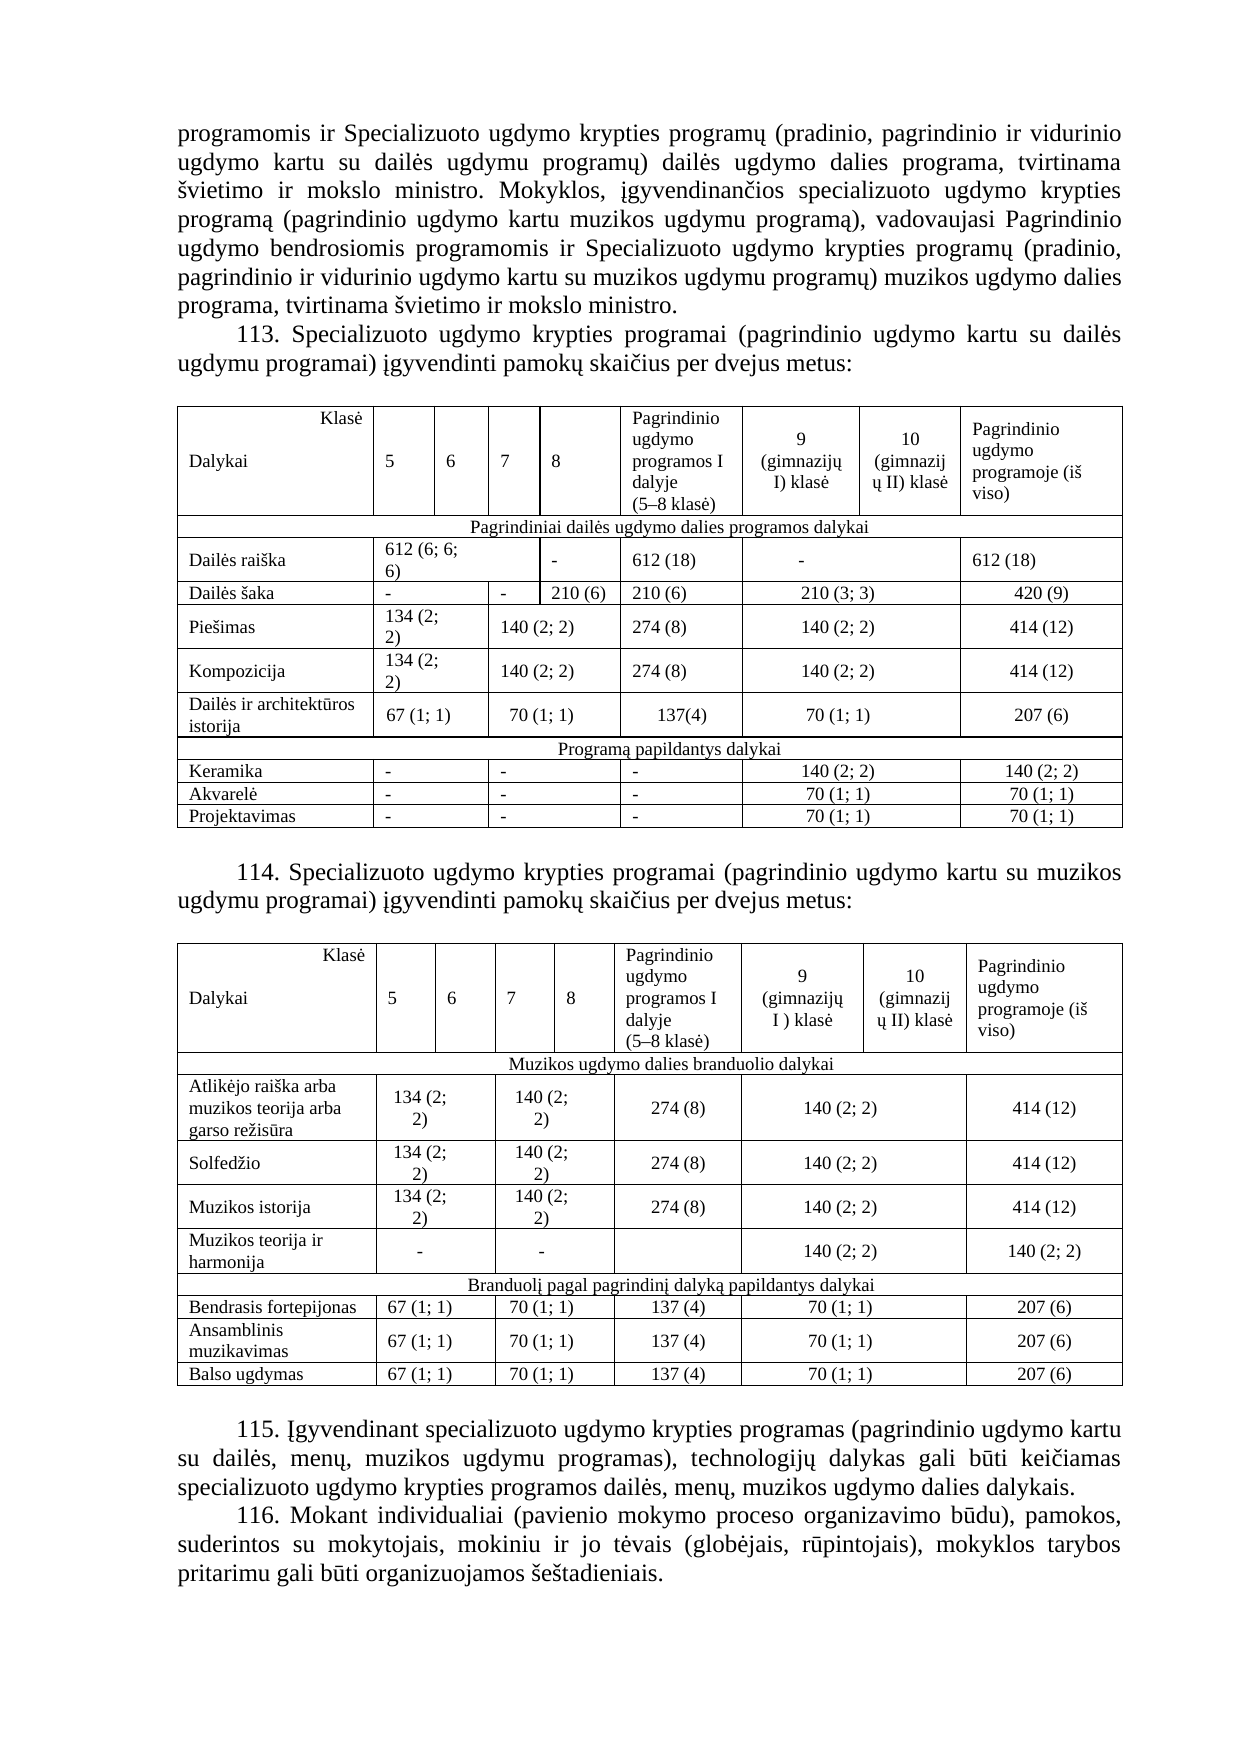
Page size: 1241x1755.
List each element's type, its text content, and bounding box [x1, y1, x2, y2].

table_cell [338, 1053, 376, 1074]
table_cell - [489, 760, 544, 782]
table_cell [588, 1075, 614, 1140]
table_cell 134 (2; 2) [377, 1075, 463, 1140]
table_cell [286, 516, 336, 537]
table_cell [588, 1296, 614, 1318]
table_cell [939, 1185, 966, 1228]
table_cell 414 (12) [961, 605, 1122, 648]
table_cell [237, 738, 286, 759]
table_cell 420 (9) [961, 582, 1122, 604]
table_cell [178, 1053, 238, 1074]
table_cell [939, 1075, 966, 1140]
table_cell 274 (8) [621, 605, 742, 648]
table_cell [464, 1075, 495, 1140]
table_cell [588, 1141, 614, 1184]
table_cell 140 (2; 2) [743, 760, 933, 782]
table_cell 140 (2; 2) [961, 760, 1122, 782]
table_cell [933, 582, 960, 604]
table_cell 67 (1; 1) [377, 1319, 463, 1362]
table_cell 210 (6) [541, 582, 620, 604]
table_cell [939, 1296, 966, 1318]
table_cell 140 (2; 2) [743, 605, 933, 648]
table_cell [939, 1141, 966, 1184]
table_cell [933, 783, 960, 804]
table_cell Branduolį pagal pagrindinį dalyką papildantys dalykai [376, 1274, 966, 1295]
table_cell [489, 538, 514, 581]
table_cell 414 (12) [967, 1185, 1122, 1228]
table_cell - [377, 1229, 463, 1272]
table_header Pagrindinio ugdymo programoje (iš viso) [967, 944, 1122, 1052]
table_cell [515, 538, 539, 581]
table_header 10 (gimnazijų II) klasė [860, 407, 960, 514]
table_cell 210 (3; 3) [743, 582, 933, 604]
table_cell 137(4) [621, 693, 742, 736]
table_cell Atlikėjo raiška arba muzikos teorija arba garso režisūra [178, 1075, 376, 1140]
table_cell 140 (2; 2) [742, 1185, 938, 1228]
table_cell [178, 1274, 238, 1295]
table_cell [588, 1319, 614, 1362]
table_cell 137 (4) [615, 1363, 741, 1384]
table_cell [933, 649, 960, 692]
table_cell [588, 1363, 614, 1384]
table_cell - [496, 1229, 587, 1272]
table_cell - [743, 538, 859, 581]
table_cell 140 (2; 2) [742, 1075, 938, 1140]
table_header 10 (gimnazijų II) klasė [864, 944, 966, 1052]
table_cell 70 (1; 1) [743, 783, 933, 804]
table_cell 210 (6) [621, 582, 742, 604]
table_cell 70 (1; 1) [742, 1296, 938, 1318]
text 116. Mokant individualiai (pavienio mokymo proceso organizavimo būdu), pamokos, suderintos su mokytojais, mokiniu ir jo tėvais (globėjais, rūpintojais), mokyklos tarybos pritarimu gali būti organizuojamos šeštadieniais. [177, 1501, 1122, 1587]
table_cell 70 (1; 1) [743, 805, 933, 827]
table_cell 70 (1; 1) [489, 693, 594, 736]
table_cell - [621, 805, 742, 827]
table_cell 67 (1; 1) [374, 693, 463, 736]
table_cell 612 (18) [961, 538, 1122, 581]
text programomis ir Specializuoto ugdymo krypties programų (pradinio, pagrindinio ir vidurinio ugdymo kartu su dailės ugdymu programų) dailės ugdymo dalies programa, tvirtinama švietimo ir mokslo ministro. Mokyklos, įgyvendinančios specializuoto ugdymo krypties programą (pagrindinio ugdymo kartu muzikos ugdymu programą), vadovaujasi Pagrindinio ugdymo bendrosiomis programomis ir Specializuoto ugdymo krypties programų (pradinio, pagrindinio ir vidurinio ugdymo kartu su muzikos ugdymu programų) muzikos ugdymo dalies programa, tvirtinama švietimo ir mokslo ministro. [177, 118, 1122, 319]
table_cell [464, 1185, 495, 1228]
table_cell [933, 605, 960, 648]
table_cell [939, 1319, 966, 1362]
table_cell 140 (2; 2) [742, 1141, 938, 1184]
table_cell 70 (1; 1) [743, 693, 933, 736]
table_cell 70 (1; 1) [961, 783, 1122, 804]
table_cell 70 (1; 1) [742, 1363, 938, 1384]
table_cell [286, 738, 336, 759]
table_cell 274 (8) [615, 1075, 741, 1140]
table_cell [238, 1274, 288, 1295]
table_cell [464, 1141, 495, 1184]
table_cell [965, 738, 1000, 759]
table_cell [1001, 1274, 1038, 1295]
table_header 7 [489, 407, 539, 514]
table_cell [933, 805, 960, 827]
table_cell [463, 805, 488, 827]
text 114. Specializuoto ugdymo krypties programai (pagrindinio ugdymo kartu su muzikos ugdymu programai) įgyvendinti pamokų skaičius per dvejus metus: [177, 857, 1122, 914]
table_cell [336, 516, 374, 537]
table_cell 612 (18) [621, 538, 742, 581]
table_cell Solfedžio [178, 1141, 376, 1184]
table_cell [588, 1185, 614, 1228]
table_cell [338, 1274, 376, 1295]
table_header 9 (gimnazijų I ) klasė [742, 944, 863, 1052]
table_cell - [374, 582, 429, 604]
table_cell 67 (1; 1) [377, 1363, 463, 1384]
table_cell [1038, 1274, 1076, 1295]
table_header 7 [496, 944, 554, 1052]
table_cell [1001, 1053, 1038, 1074]
table_cell 70 (1; 1) [496, 1363, 587, 1384]
table_cell [545, 760, 620, 782]
table_cell [545, 805, 620, 827]
table_cell [588, 1229, 614, 1272]
table_cell [1075, 516, 1122, 537]
table_cell [1076, 1053, 1122, 1074]
table_cell [463, 649, 488, 692]
table_cell Balso ugdymas [178, 1363, 376, 1384]
table_cell [966, 1053, 1001, 1074]
table_cell [965, 516, 1000, 537]
table_cell 70 (1; 1) [742, 1319, 938, 1362]
table_cell Projektavimas [178, 805, 373, 827]
table_cell [933, 760, 960, 782]
table_cell Piešimas [178, 605, 373, 648]
table_header Klasė Dalykai [178, 407, 373, 514]
table_cell - [374, 783, 463, 804]
table_cell 274 (8) [615, 1185, 741, 1228]
table_cell - [374, 805, 463, 827]
table_cell [1038, 516, 1075, 537]
table_cell [429, 582, 488, 604]
table_cell Muzikos teorija ir harmonija [178, 1229, 376, 1272]
table_cell - [374, 760, 463, 782]
table_cell 70 (1; 1) [496, 1296, 587, 1318]
table_cell [594, 649, 620, 692]
table_cell 414 (12) [967, 1141, 1122, 1184]
table_cell Muzikos ugdymo dalies branduolio dalykai [376, 1053, 966, 1074]
table_cell [238, 1053, 288, 1074]
table_cell [464, 1319, 495, 1362]
table_cell 140 (2; 2) [496, 1141, 587, 1184]
table_cell Akvarelė [178, 783, 373, 804]
table_cell Bendrasis fortepijonas [178, 1296, 376, 1318]
table_cell 207 (6) [967, 1296, 1122, 1318]
table_header Pagrindinio ugdymo programos I dalyje (5–8 klasė) [615, 944, 741, 1052]
table_cell 137 (4) [615, 1319, 741, 1362]
text 115. Įgyvendinant specializuoto ugdymo krypties programas (pagrindinio ugdymo kartu su dailės, menų, muzikos ugdymu programas), technologijų dalykas gali būti keičiamas specializuoto ugdymo krypties programos dailės, menų, muzikos ugdymo dalies dalykais. [177, 1414, 1122, 1501]
table_cell [1038, 738, 1075, 759]
table_cell [859, 538, 960, 581]
table_cell Dailės ir architektūros istorija [178, 693, 373, 736]
table_cell 140 (2; 2) [496, 1185, 587, 1228]
table_cell - [489, 783, 544, 804]
table_cell 137 (4) [615, 1296, 741, 1318]
table_cell 134 (2; 2) [374, 605, 463, 648]
table_cell 140 (2; 2) [743, 649, 933, 692]
table_cell [615, 1229, 741, 1272]
table_header 5 [377, 944, 435, 1052]
table_header 6 [435, 407, 488, 514]
table_cell [1075, 738, 1122, 759]
table_cell Pagrindiniai dailės ugdymo dalies programos dalykai [374, 516, 965, 537]
table_header 5 [374, 407, 434, 514]
table_cell [463, 760, 488, 782]
table_cell 207 (6) [967, 1363, 1122, 1384]
table_cell [966, 1274, 1001, 1295]
table_cell [463, 693, 488, 736]
table_cell [237, 516, 286, 537]
table_cell 134 (2; 2) [374, 649, 463, 692]
table_cell Ansamblinis muzikavimas [178, 1319, 376, 1362]
table_cell - [489, 582, 539, 604]
table_cell [594, 693, 620, 736]
table_cell 207 (6) [967, 1319, 1122, 1362]
table_cell 140 (2; 2) [489, 649, 594, 692]
table_cell 414 (12) [967, 1075, 1122, 1140]
table_cell - [621, 760, 742, 782]
table_cell Dailės šaka [178, 582, 373, 604]
table_cell Keramika [178, 760, 373, 782]
table_cell [288, 1274, 338, 1295]
table_cell [464, 1229, 495, 1272]
table_cell [336, 738, 374, 759]
table_cell 70 (1; 1) [496, 1319, 587, 1362]
table_cell [464, 1363, 495, 1384]
table_cell [939, 1229, 966, 1272]
table_cell Muzikos istorija [178, 1185, 376, 1228]
table_cell - [621, 783, 742, 804]
table_header Klasė Dalykai [178, 944, 376, 1052]
table_cell 140 (2; 2) [496, 1075, 587, 1140]
table_header 8 [541, 407, 620, 514]
table_cell 140 (2; 2) [967, 1229, 1122, 1272]
table_cell - [489, 805, 544, 827]
table_cell [463, 605, 488, 648]
table_cell 207 (6) [961, 693, 1122, 736]
table_cell [1000, 738, 1038, 759]
table_cell [288, 1053, 338, 1074]
table_cell [1000, 516, 1038, 537]
table_cell [178, 516, 237, 537]
table_cell 414 (12) [961, 649, 1122, 692]
table_cell Programą papildantys dalykai [374, 738, 965, 759]
table_cell [594, 605, 620, 648]
table_cell [939, 1363, 966, 1384]
table_cell - [541, 538, 620, 581]
table_header 6 [436, 944, 495, 1052]
table_cell 274 (8) [621, 649, 742, 692]
table_header Pagrindinio ugdymo programos I dalyje (5–8 klasė) [621, 407, 742, 514]
table_cell [933, 693, 960, 736]
table_cell 274 (8) [615, 1141, 741, 1184]
table_cell 134 (2; 2) [377, 1141, 463, 1184]
table_cell [178, 738, 237, 759]
table_cell Dailės raiška [178, 538, 373, 581]
table_header 8 [555, 944, 614, 1052]
table_cell 612 (6; 6; 6) [374, 538, 489, 581]
table_cell 70 (1; 1) [961, 805, 1122, 827]
table_cell 134 (2; 2) [377, 1185, 463, 1228]
table_cell 140 (2; 2) [742, 1229, 938, 1272]
table_cell [1038, 1053, 1076, 1074]
table_cell 140 (2; 2) [489, 605, 594, 648]
text 113. Specializuoto ugdymo krypties programai (pagrindinio ugdymo kartu su dailės ugdymu programai) įgyvendinti pamokų skaičius per dvejus metus: [177, 319, 1122, 377]
table_cell 67 (1; 1) [377, 1296, 463, 1318]
table_cell [1076, 1274, 1122, 1295]
table_header Pagrindinio ugdymo programoje (iš viso) [961, 407, 1122, 514]
table_cell Kompozicija [178, 649, 373, 692]
table_cell [545, 783, 620, 804]
table_cell [464, 1296, 495, 1318]
table_cell [463, 783, 488, 804]
table_header 9 (gimnazijų I) klasė [743, 407, 859, 514]
